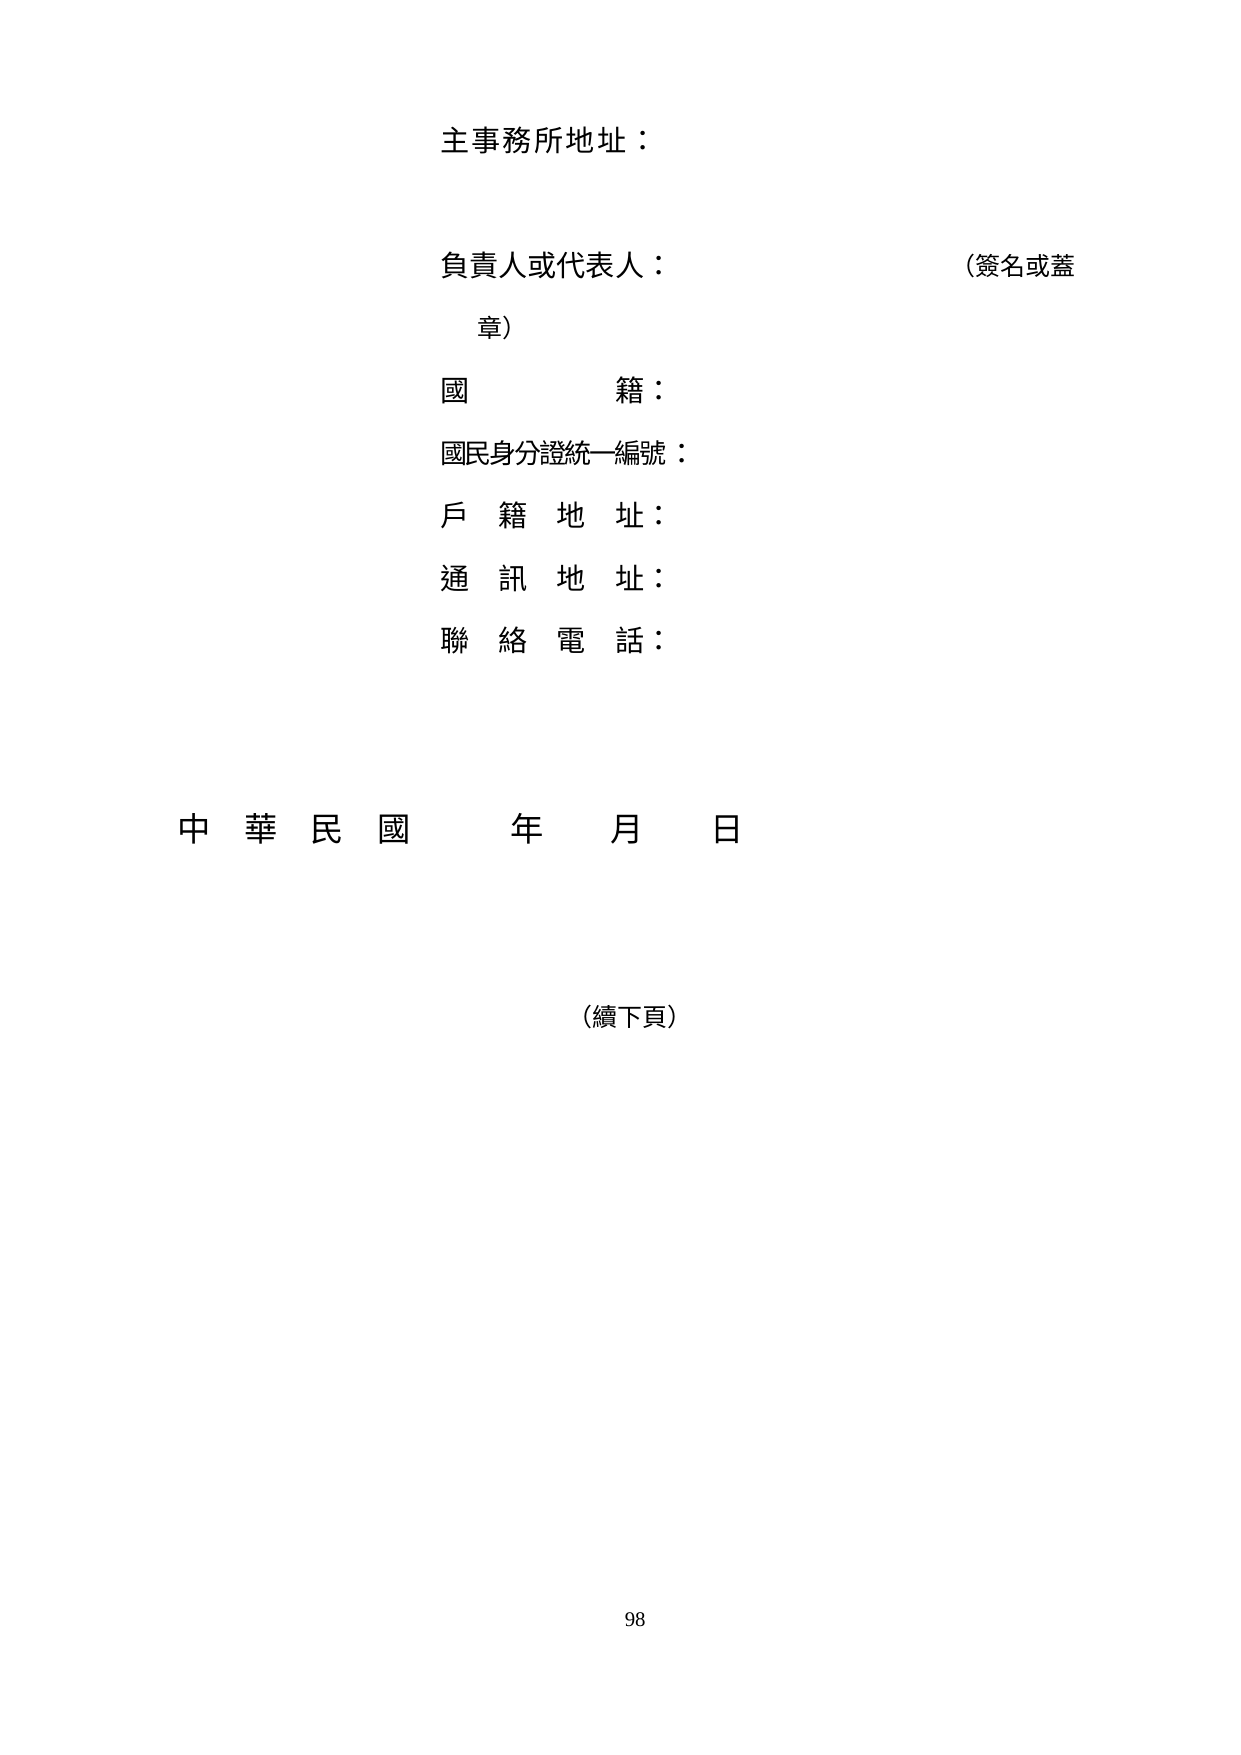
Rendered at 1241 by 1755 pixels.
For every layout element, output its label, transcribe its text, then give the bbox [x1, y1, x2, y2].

text 負責人或代表人： （簽名或蓋章） [440, 222, 1093, 347]
text （續下頁） [492, 997, 752, 1034]
text 國民身分證統一編號： [440, 410, 1093, 472]
text 戶 籍 地 址： [440, 472, 1093, 535]
text 中 華 民 國 年 月 日 [177, 785, 1093, 847]
text 國 籍： [440, 347, 1093, 410]
text 主事務所地址： [440, 97, 1093, 160]
text 通 訊 地 址： [440, 535, 1093, 597]
text 聯 絡 電 話： [440, 597, 1093, 660]
